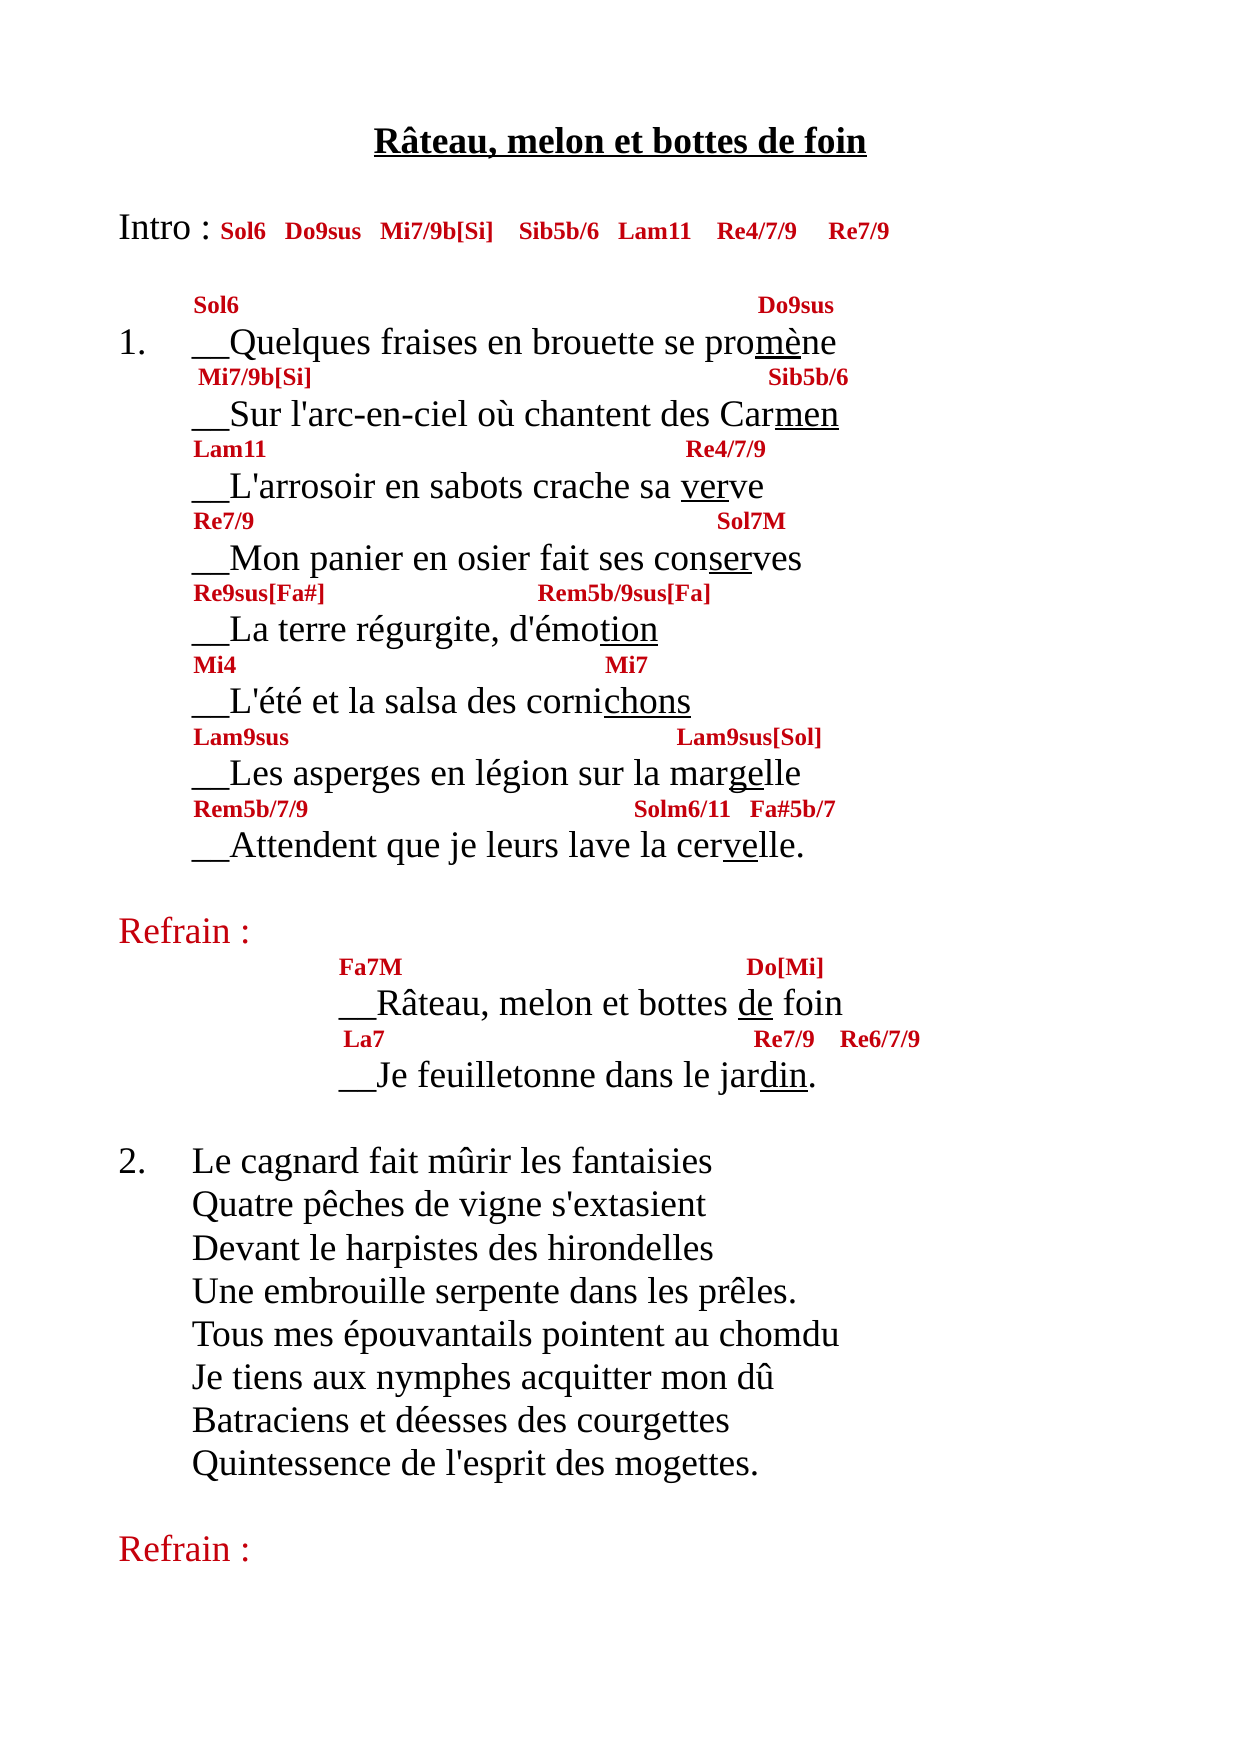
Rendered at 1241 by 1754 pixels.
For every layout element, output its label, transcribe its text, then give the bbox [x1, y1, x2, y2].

text Râteau, melon et bottes de foin [118, 118, 1122, 161]
text __Sur l'arc-en-ciel où chantent des Carmen Lam11 Re4/7/9 [118, 391, 1122, 463]
text __L'arrosoir en sabots crache sa verve Re7/9 Sol7M [118, 463, 1122, 535]
text __Les asperges en légion sur la margelle Rem5b/7/9 Solm6/11 Fa#5b/7 [118, 751, 1122, 822]
text Batraciens et déesses des courgettes [118, 1397, 1122, 1441]
text 2. Le cagnard fait mûrir les fantaisies [118, 1139, 1122, 1182]
text __L'été et la salsa des cornichons Lam9sus Lam9sus[Sol] [118, 679, 1122, 751]
text Quintessence de l'esprit des mogettes. [118, 1441, 1122, 1484]
text Fa7M Do[Mi] [118, 952, 1122, 981]
text Intro : Sol6 Do9sus Mi7/9b[Si] Sib5b/6 Lam11 Re4/7/9 Re7/9 [118, 204, 1122, 247]
text __Mon panier en osier fait ses conserves Re9sus[Fa#] Rem5b/9sus[Fa] [118, 535, 1122, 607]
text 1. __Quelques fraises en brouette se promène Mi7/9b[Si] Sib5b/6 [118, 319, 1122, 391]
text __Je feuilletonne dans le jardin. [118, 1052, 1122, 1096]
text __La terre régurgite, d'émotion Mi4 Mi7 [118, 607, 1122, 679]
text Quatre pêches de vigne s'extasient [118, 1182, 1122, 1225]
text Une embrouille serpente dans les prêles. [118, 1268, 1122, 1311]
text Tous mes épouvantails pointent au chomdu [118, 1311, 1122, 1354]
text Devant le harpistes des hirondelles [118, 1225, 1122, 1268]
text Refrain : [118, 1527, 1122, 1570]
text Je tiens aux nymphes acquitter mon dû [118, 1354, 1122, 1397]
text __Attendent que je leurs lave la cervelle. [118, 822, 1122, 866]
text __Râteau, melon et bottes de foin La7 Re7/9 Re6/7/9 [118, 981, 1122, 1052]
text Refrain : [118, 909, 1122, 952]
text Sol6 Do9sus [118, 291, 1122, 319]
